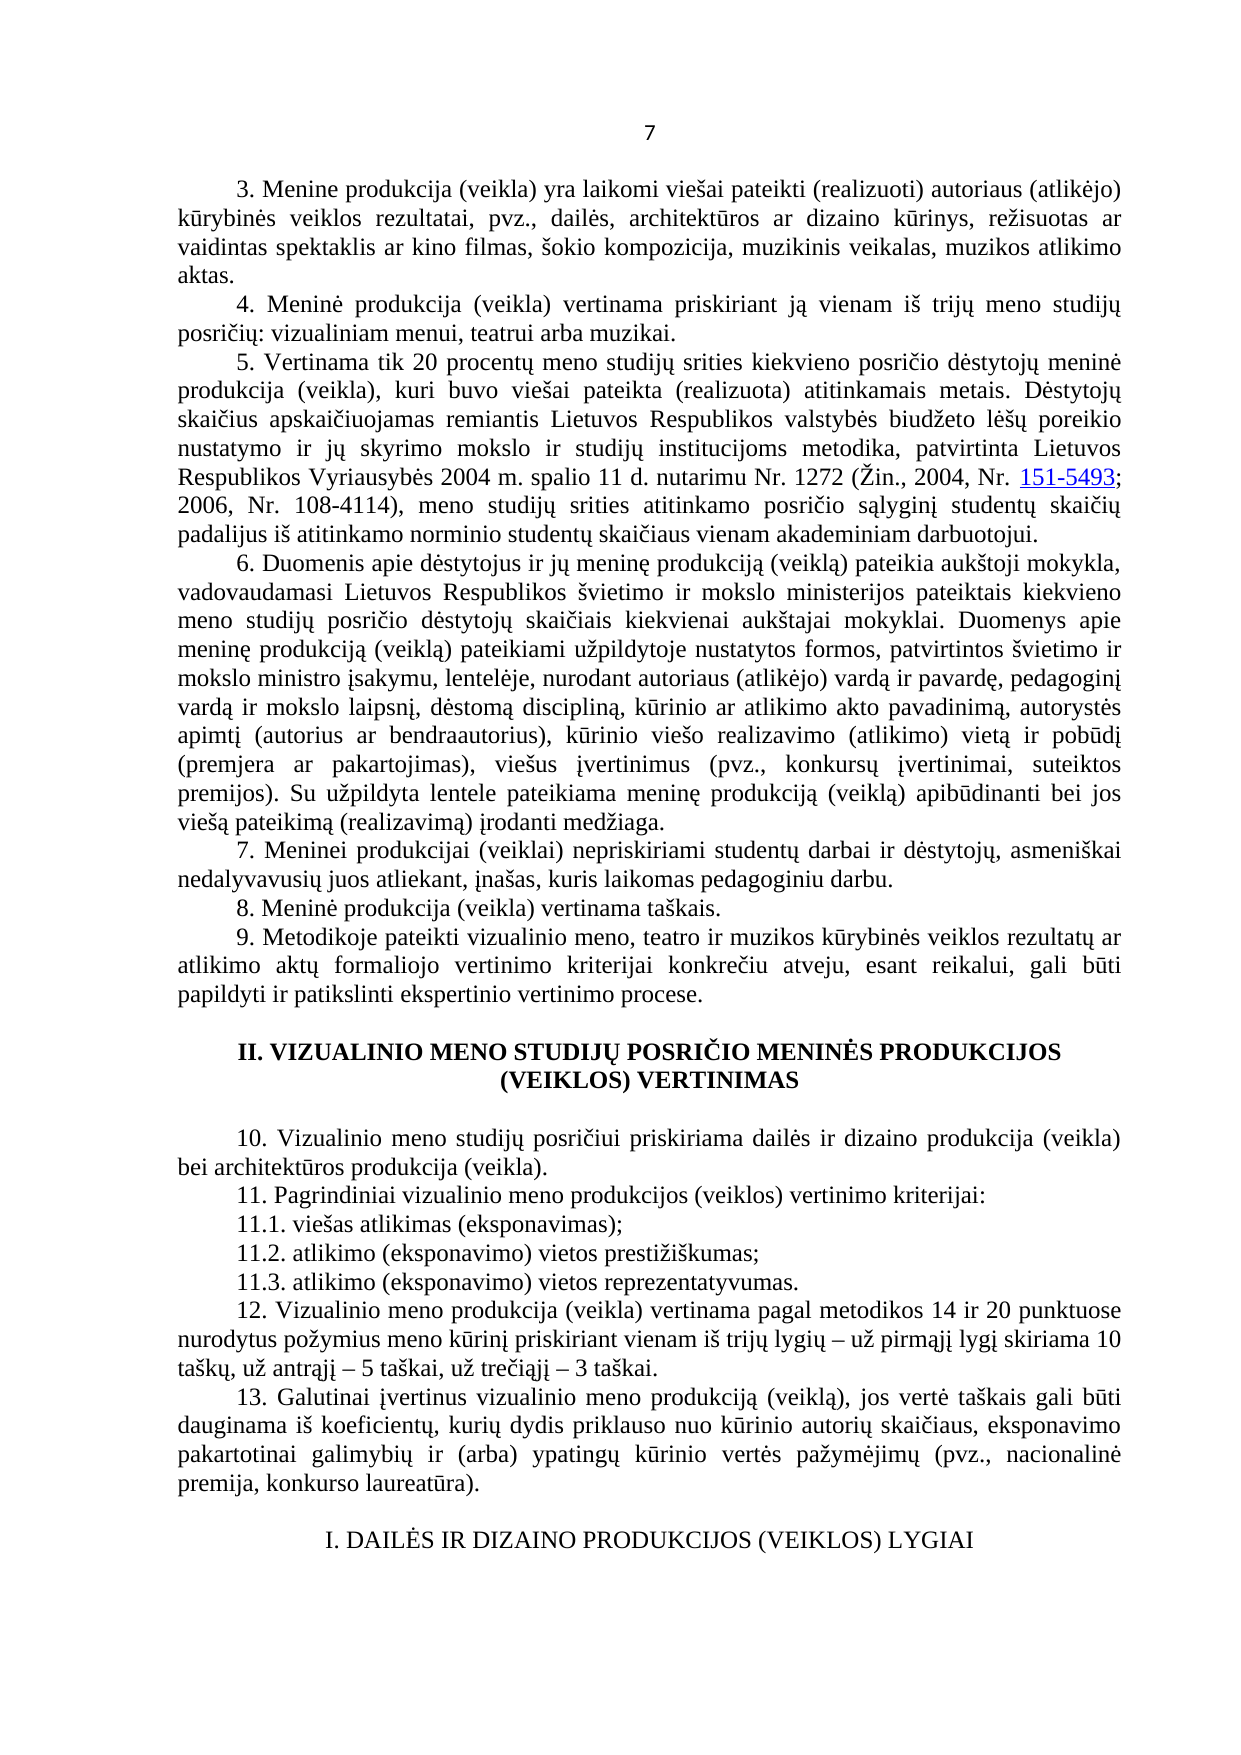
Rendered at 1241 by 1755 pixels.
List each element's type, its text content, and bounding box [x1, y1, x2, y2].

text 12. Vizualinio meno produkcija (veikla) vertinama pagal metodikos 14 ir 20 punktuose nurodytus požymius meno kūrinį priskiriant vienam iš trijų lygių – už pirmąjį lygį skiriama 10 taškų, už antrąjį – 5 taškai, už trečiąjį – 3 taškai. [177, 1295, 1122, 1382]
text 11.2. atlikimo (eksponavimo) vietos prestižiškumas; [177, 1238, 1122, 1267]
text 6. Duomenis apie dėstytojus ir jų meninę produkciją (veiklą) pateikia aukštoji mokykla, vadovaudamasi Lietuvos Respublikos švietimo ir mokslo ministerijos pateiktais kiekvieno meno studijų posričio dėstytojų skaičiais kiekvienai aukštajai mokyklai. Duomenys apie meninę produkciją (veiklą) pateikiami užpildytoje nustatytos formos, patvirtintos švietimo ir mokslo ministro įsakymu, lentelėje, nurodant autoriaus (atlikėjo) vardą ir pavardę, pedagoginį vardą ir mokslo laipsnį, dėstomą discipliną, kūrinio ar atlikimo akto pavadinimą, autorystės apimtį (autorius ar bendraautorius), kūrinio viešo realizavimo (atlikimo) vietą ir pobūdį (premjera ar pakartojimas), viešus įvertinimus (pvz., konkursų įvertinimai, suteiktos premijos). Su užpildyta lentele pateikiama meninę produkciją (veiklą) apibūdinanti bei jos viešą pateikimą (realizavimą) įrodanti medžiaga. [177, 548, 1122, 835]
text II. VIZUALINIO MENO STUDIJŲ POSRIČIO MENINĖS PRODUKCIJOS (VEIKLOS) VERTINIMAS [177, 1037, 1122, 1094]
text 11.1. viešas atlikimas (eksponavimas); [177, 1209, 1122, 1238]
text 3. Menine produkcija (veikla) yra laikomi viešai pateikti (realizuoti) autoriaus (atlikėjo) kūrybinės veiklos rezultatai, pvz., dailės, architektūros ar dizaino kūrinys, režisuotas ar vaidintas spektaklis ar kino filmas, šokio kompozicija, muzikinis veikalas, muzikos atlikimo aktas. [177, 174, 1122, 289]
text 5. Vertinama tik 20 procentų meno studijų srities kiekvieno posričio dėstytojų meninė produkcija (veikla), kuri buvo viešai pateikta (realizuota) atitinkamais metais. Dėstytojų skaičius apskaičiuojamas remiantis Lietuvos Respublikos valstybės biudžeto lėšų poreikio nustatymo ir jų skyrimo mokslo ir studijų institucijoms metodika, patvirtinta Lietuvos Respublikos Vyriausybės 2004 m. spalio 11 d. nutarimu Nr. 1272 (Žin., 2004, Nr. 151-5493; 2006, Nr. 108-4114), meno studijų srities atitinkamo posričio sąlyginį studentų skaičių padalijus iš atitinkamo norminio studentų skaičiaus vienam akademiniam darbuotojui. [177, 347, 1122, 548]
text 4. Meninė produkcija (veikla) vertinama priskiriant ją vienam iš trijų meno studijų posričių: vizualiniam menui, teatrui arba muzikai. [177, 289, 1122, 347]
text 13. Galutinai įvertinus vizualinio meno produkciją (veiklą), jos vertė taškais gali būti dauginama iš koeficientų, kurių dydis priklauso nuo kūrinio autorių skaičiaus, eksponavimo pakartotinai galimybių ir (arba) ypatingų kūrinio vertės pažymėjimų (pvz., nacionalinė premija, konkurso laureatūra). [177, 1382, 1122, 1497]
text 10. Vizualinio meno studijų posričiui priskiriama dailės ir dizaino produkcija (veikla) bei architektūros produkcija (veikla). [177, 1123, 1122, 1180]
text 7. Meninei produkcijai (veiklai) nepriskiriami studentų darbai ir dėstytojų, asmeniškai nedalyvavusių juos atliekant, įnašas, kuris laikomas pedagoginiu darbu. [177, 835, 1122, 893]
text 11. Pagrindiniai vizualinio meno produkcijos (veiklos) vertinimo kriterijai: [177, 1180, 1122, 1209]
text 11.3. atlikimo (eksponavimo) vietos reprezentatyvumas. [177, 1267, 1122, 1295]
text I. DAILĖS IR DIZAINO PRODUKCIJOS (VEIKLOS) LYGIAI [177, 1525, 1122, 1554]
text 9. Metodikoje pateikti vizualinio meno, teatro ir muzikos kūrybinės veiklos rezultatų ar atlikimo aktų formaliojo vertinimo kriterijai konkrečiu atveju, esant reikalui, gali būti papildyti ir patikslinti ekspertinio vertinimo procese. [177, 922, 1122, 1008]
text 8. Meninė produkcija (veikla) vertinama taškais. [177, 893, 1122, 922]
